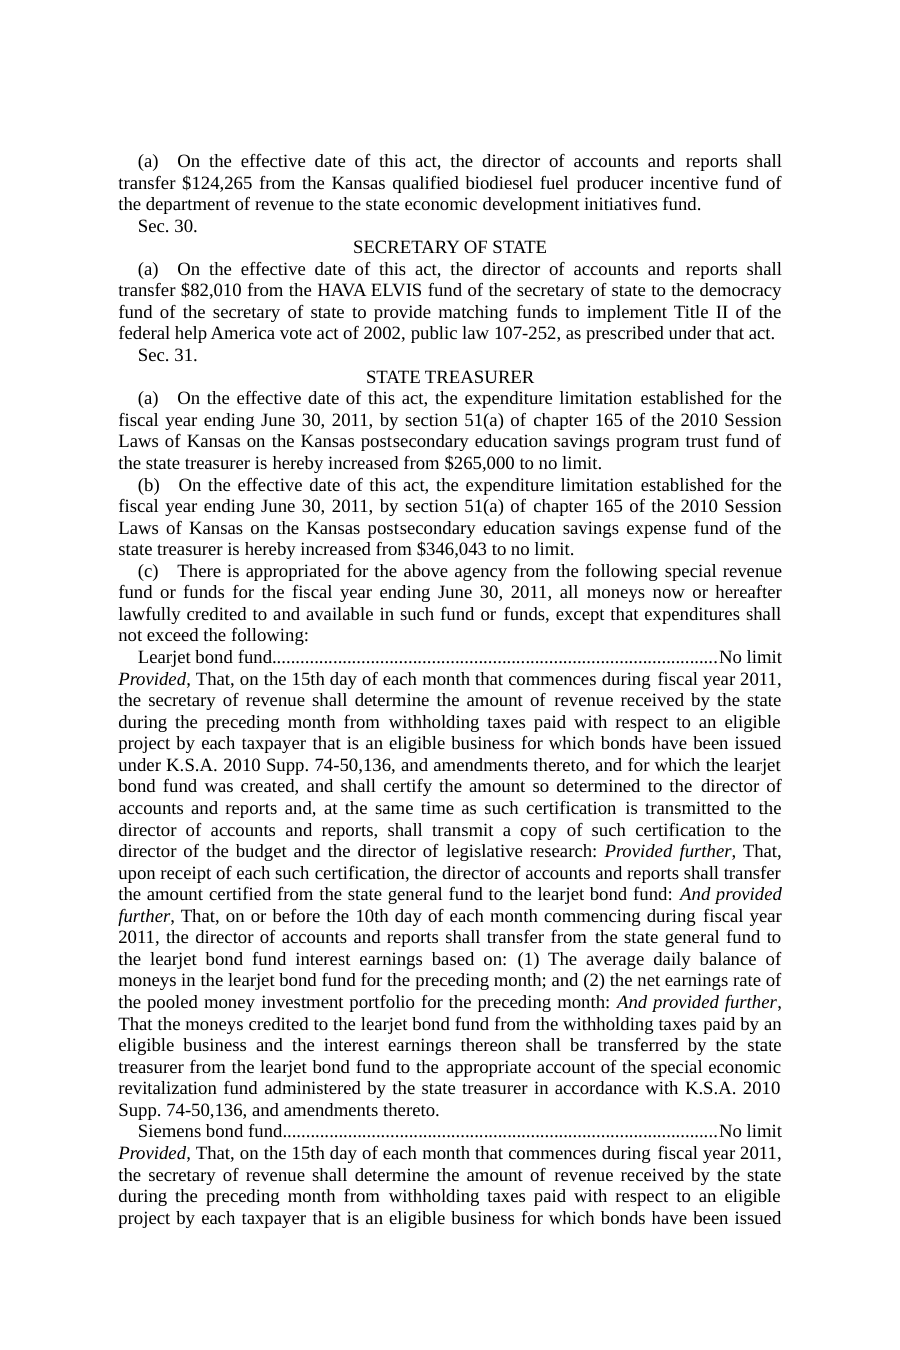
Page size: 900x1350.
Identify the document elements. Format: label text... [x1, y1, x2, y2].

text (b) On the effective date of this act, the expenditure limitation established for the fiscal year ending June 30, 2011, by section 51(a) of chapter 165 of the 2010 Session Laws of Kansas on the Kansas postsecondary education savings expense fund of the state treasurer is hereby increased from $346,043 to no limit. [118, 473, 782, 560]
text Learjet bond fund No limit [118, 646, 782, 667]
text (a) On the effective date of this act, the director of accounts and reports shall transfer $124,265 from the Kansas qualified biodiesel fuel producer incentive fund of the department of revenue to the state economic development initiatives fund. [118, 150, 782, 215]
text (c) There is appropriated for the above agency from the following special revenue fund or funds for the fiscal year ending June 30, 2011, all moneys now or hereafter lawfully credited to and available in such fund or funds, except that expenditures shall not exceed the following: [118, 560, 782, 646]
text (a) On the effective date of this act, the director of accounts and reports shall transfer $82,010 from the HAVA ELVIS fund of the secretary of state to the democracy fund of the secretary of state to provide matching funds to implement Title II of the federal help America vote act of 2002, public law 107-252, as prescribed under that act. [118, 258, 782, 344]
text Provided, That, on the 15th day of each month that commences during fiscal year 2011, the secretary of revenue shall determine the amount of revenue received by the state during the preceding month from withholding taxes paid with respect to an eligible project by each taxpayer that is an eligible business for which bonds have been issued under K.S.A. 2010 Supp. 74-50,136, and amendments thereto, and for which the learjet bond fund was created, and shall certify the amount so determined to the director of accounts and reports and, at the same time as such certification is transmitted to the director of accounts and reports, shall transmit a copy of such certification to the director of the budget and the director of legislative research: Provided further, That, upon receipt of each such certification, the director of accounts and reports shall transfer the amount certified from the state general fund to the learjet bond fund: And provided further, That, on or before the 10th day of each month commencing during fiscal year 2011, the director of accounts and reports shall transfer from the state general fund to the learjet bond fund interest earnings based on: (1) The average daily balance of moneys in the learjet bond fund for the preceding month; and (2) the net earnings rate of the pooled money investment portfolio for the preceding month: And provided further, That the moneys credited to the learjet bond fund from the withholding taxes paid by an eligible business and the interest earnings thereon shall be transferred by the state treasurer from the learjet bond fund to the appropriate account of the special economic revitalization fund administered by the state treasurer in accordance with K.S.A. 2010 Supp. 74-50,136, and amendments thereto. [118, 667, 782, 1120]
text Sec. 31. [118, 344, 782, 366]
text SECRETARY OF STATE [118, 236, 782, 258]
text Sec. 30. [118, 215, 782, 236]
text Siemens bond fund No limit [118, 1120, 782, 1142]
text Provided, That, on the 15th day of each month that commences during fiscal year 2011, the secretary of revenue shall determine the amount of revenue received by the state during the preceding month from withholding taxes paid with respect to an eligible project by each taxpayer that is an eligible business for which bonds have been issued [118, 1142, 782, 1228]
text (a) On the effective date of this act, the expenditure limitation established for the fiscal year ending June 30, 2011, by section 51(a) of chapter 165 of the 2010 Session Laws of Kansas on the Kansas postsecondary education savings program trust fund of the state treasurer is hereby increased from $265,000 to no limit. [118, 387, 782, 473]
text STATE TREASURER [118, 366, 782, 387]
